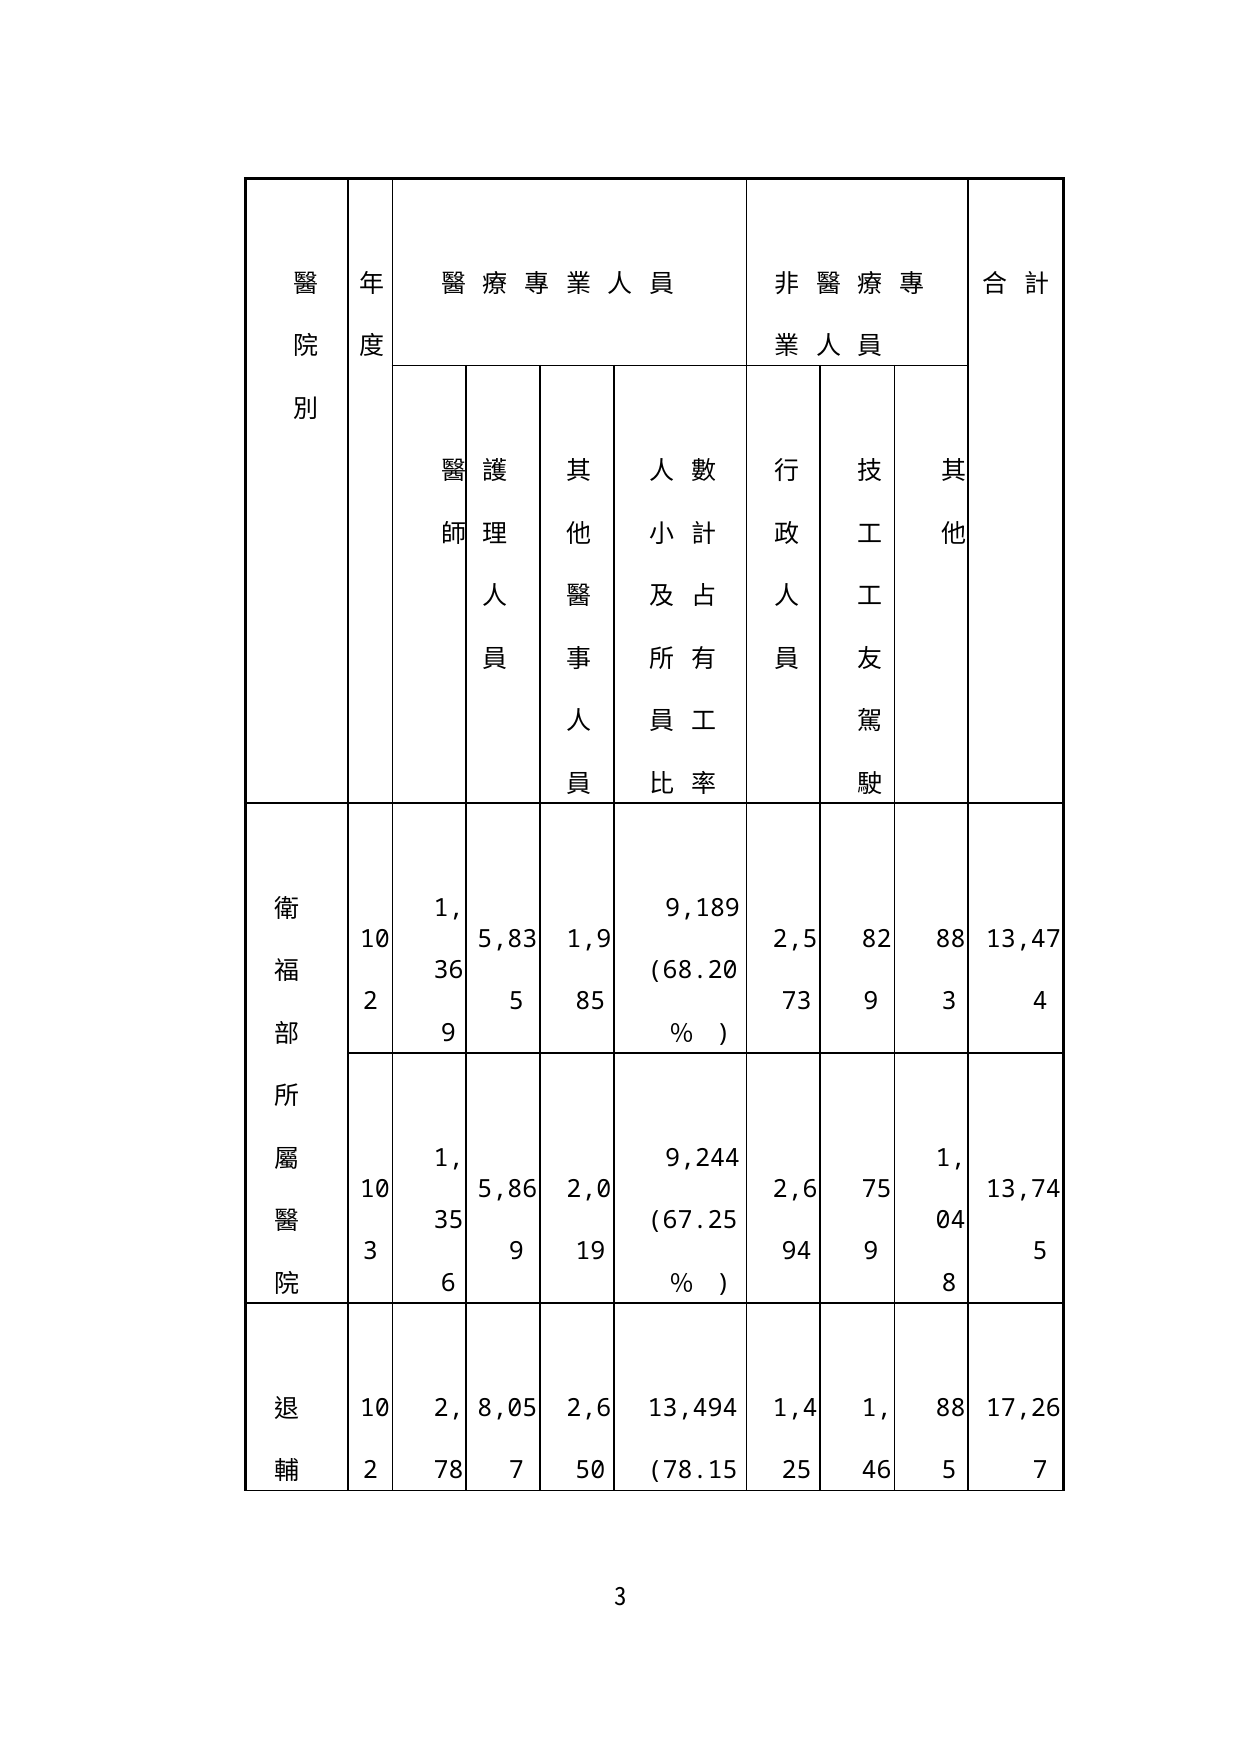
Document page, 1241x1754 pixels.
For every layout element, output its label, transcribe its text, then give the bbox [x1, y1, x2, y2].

table_cell 103 [349, 1054, 392, 1302]
table_cell 1,356 [393, 1054, 465, 1302]
table_cell 8,057 [467, 1304, 539, 1490]
table_cell 13,494 (78.15 [615, 1304, 746, 1490]
table_cell 885 [895, 1304, 967, 1490]
table_cell 退輔 [247, 1304, 347, 1490]
table_cell 行政人員 [747, 366, 819, 802]
table_cell 1,425 [747, 1304, 819, 1490]
table_cell 883 [895, 804, 967, 1052]
table_cell 2,694 [747, 1054, 819, 1302]
table_cell 2,78 [393, 1304, 465, 1490]
table_cell 1,048 [895, 1054, 967, 1302]
table_cell 2,650 [541, 1304, 613, 1490]
table_cell 衛福部所屬醫院 [247, 804, 347, 1302]
table_cell 護理人員 [467, 366, 539, 802]
table_cell 2,573 [747, 804, 819, 1052]
table_cell 其他醫事人員 [541, 366, 613, 802]
table_cell 102 [349, 1304, 392, 1490]
table_header 合計 [969, 180, 1062, 802]
table_cell 1,985 [541, 804, 613, 1052]
table_cell 2,019 [541, 1054, 613, 1302]
table_cell 技工工友駕駛 [821, 366, 894, 802]
table_cell 5,835 [467, 804, 539, 1052]
table_header 非醫療專業人員 [747, 180, 967, 365]
table_cell 人數小計及占所有員工比率 [615, 366, 746, 802]
table_cell 13,474 [969, 804, 1062, 1052]
table_cell 9,244 (67.25％) [615, 1054, 746, 1302]
table_header 年度 [349, 180, 392, 802]
table_cell 759 [821, 1054, 894, 1302]
table_cell 5,869 [467, 1054, 539, 1302]
table_cell 其他 [895, 366, 967, 802]
table_cell 17,267 [969, 1304, 1062, 1490]
table_cell 1,369 [393, 804, 465, 1052]
table_cell 829 [821, 804, 894, 1052]
table_header 醫院別 [247, 180, 347, 802]
table_header 醫療專業人員 [393, 180, 746, 365]
table_cell 醫師 [393, 366, 465, 802]
table_cell 1,46 [821, 1304, 894, 1490]
table_cell 9,189 (68.20％) [615, 804, 746, 1052]
table_cell 13,745 [969, 1054, 1062, 1302]
table_cell 102 [349, 804, 392, 1052]
